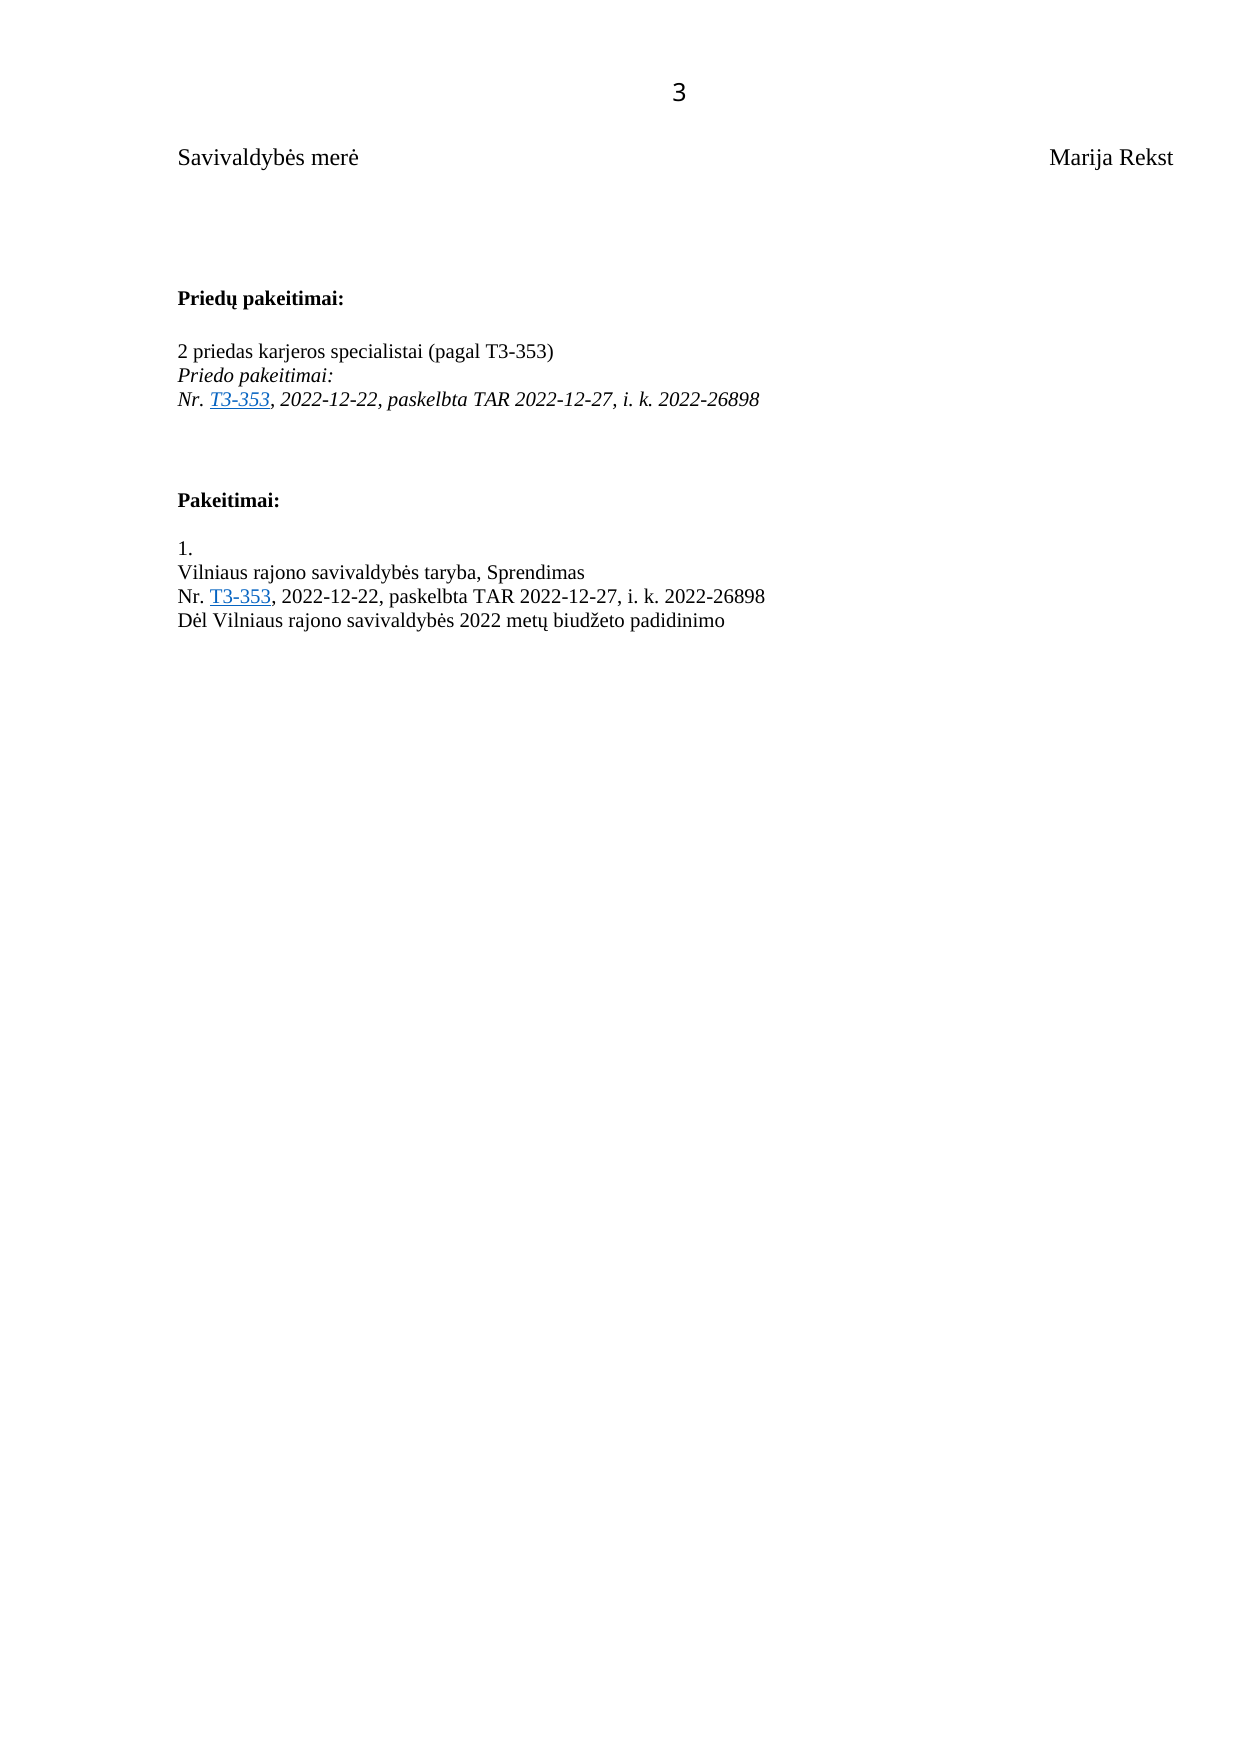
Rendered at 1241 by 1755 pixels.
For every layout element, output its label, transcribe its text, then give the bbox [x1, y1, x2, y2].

text Pakeitimai: [177, 488, 1181, 512]
text Dėl Vilniaus rajono savivaldybės 2022 metų biudžeto padidinimo [177, 608, 1181, 632]
text Priedų pakeitimai: [177, 286, 1181, 310]
text 2 priedas karjeros specialistai (pagal T3-353) [177, 338, 1181, 363]
text Vilniaus rajono savivaldybės taryba, Sprendimas [177, 560, 1181, 584]
text Priedo pakeitimai: [177, 363, 1181, 387]
text Nr. T3-353, 2022-12-22, paskelbta TAR 2022-12-27, i. k. 2022-26898 [177, 387, 1181, 411]
text Nr. T3-353, 2022-12-22, paskelbta TAR 2022-12-27, i. k. 2022-26898 [177, 584, 1181, 608]
text 1. [177, 536, 1181, 560]
text Savivaldybės merė Marija Rekst [177, 143, 1181, 171]
